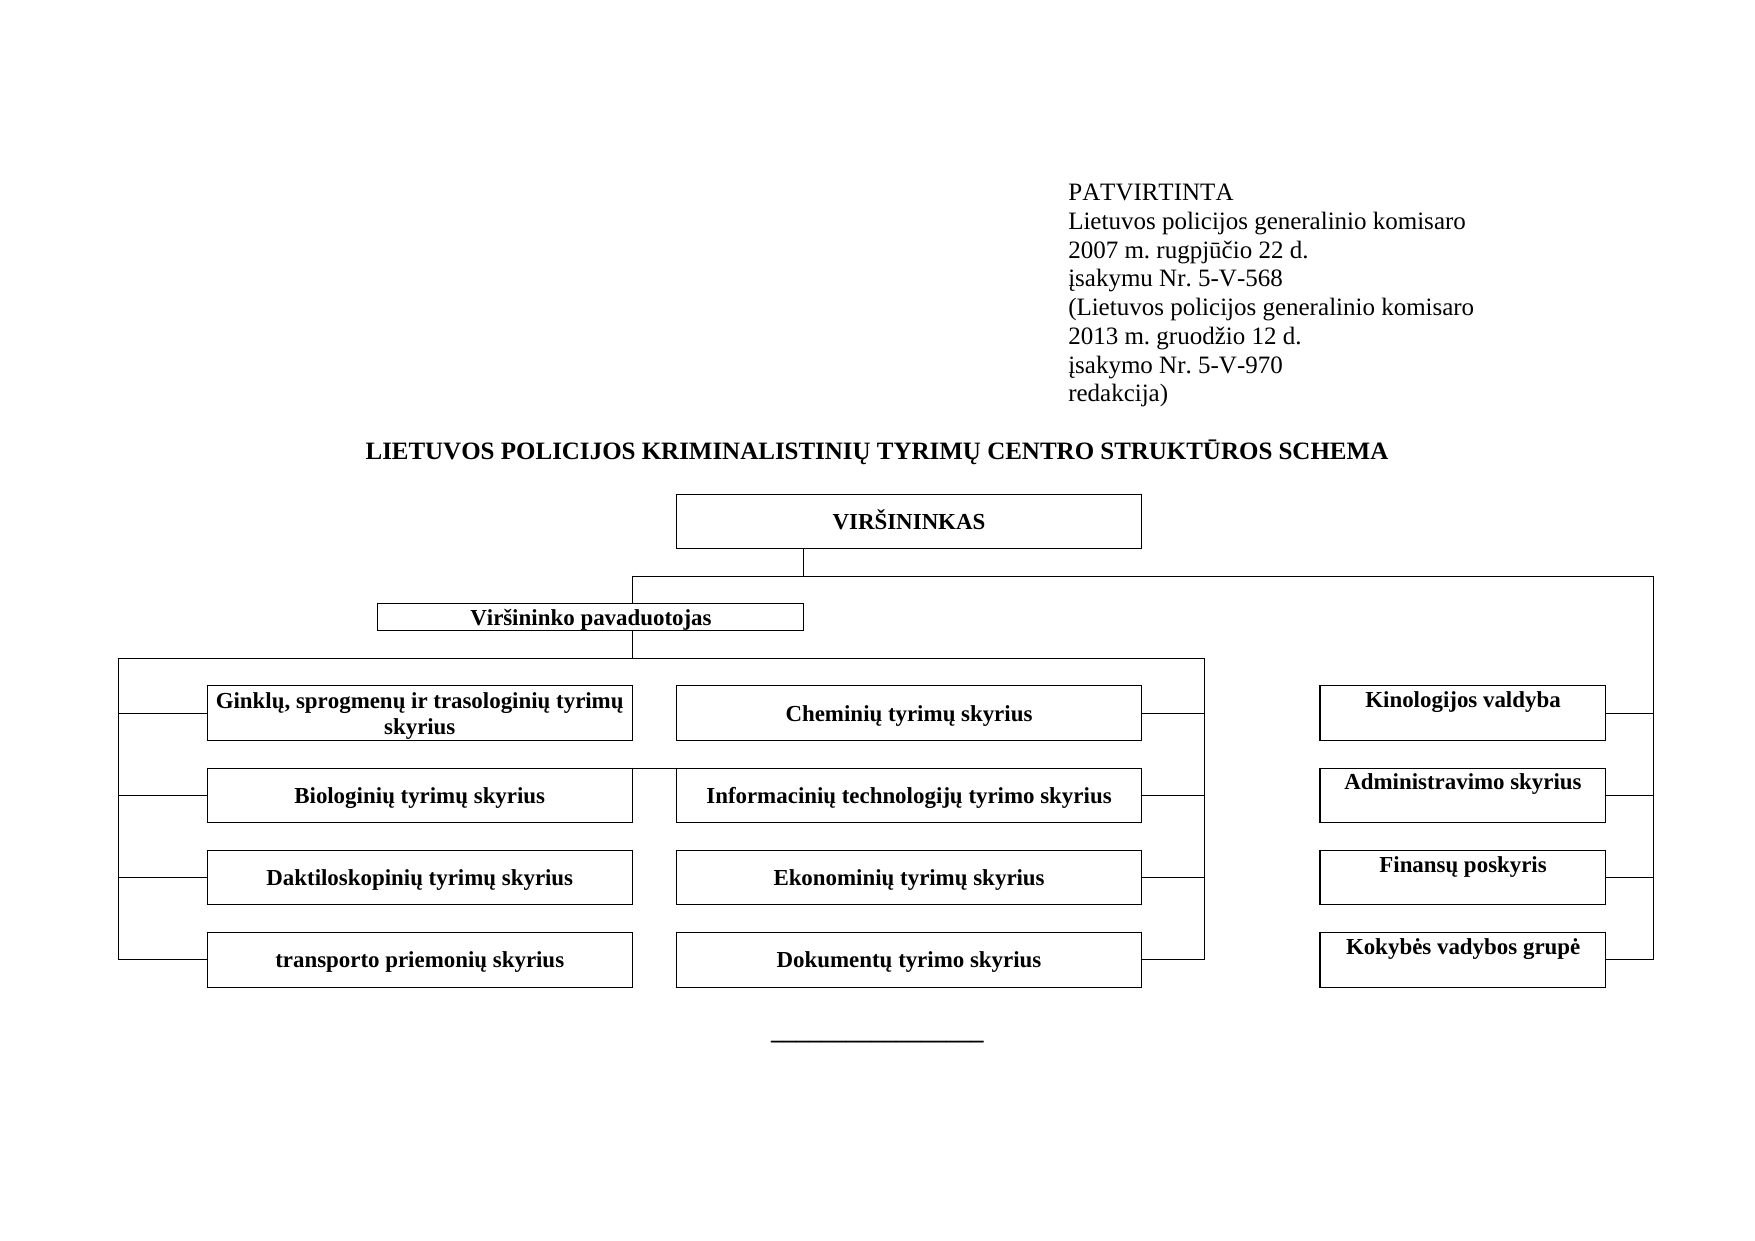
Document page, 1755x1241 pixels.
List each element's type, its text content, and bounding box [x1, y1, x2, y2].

text 2013 m. gruodžio 12 d. [1068, 321, 1636, 350]
table_cell [1141, 659, 1145, 685]
table_cell [800, 631, 804, 658]
table_cell [1205, 740, 1320, 767]
table_cell [1141, 548, 1205, 576]
table_cell [1320, 905, 1324, 932]
table_cell [119, 822, 207, 849]
table_cell [1316, 577, 1320, 603]
table_cell [804, 659, 808, 685]
table_cell [1606, 796, 1610, 822]
table_cell [1320, 741, 1324, 767]
table_cell [804, 549, 808, 576]
table_cell [1602, 741, 1606, 767]
table_cell [1142, 685, 1204, 713]
table_cell [804, 823, 808, 849]
table_cell [1649, 796, 1653, 822]
table_header [1649, 494, 1653, 521]
table_cell [1606, 768, 1610, 795]
table_cell [1205, 658, 1320, 685]
text LIETUVOS POLICIJOS KRIMINALISTINIŲ TYRIMŲ CENTRO STRUKTŪROS SCHEMA [118, 436, 1636, 465]
table_cell [119, 850, 207, 877]
table_cell [1141, 577, 1145, 603]
table_cell [673, 631, 677, 658]
table_cell [1606, 577, 1610, 603]
table_cell [632, 548, 677, 576]
text (Lietuvos policijos generalinio komisaro [1068, 292, 1636, 321]
table_cell [1205, 877, 1319, 904]
table_cell [1649, 960, 1653, 987]
table_cell [1205, 630, 1320, 658]
table_cell [1137, 659, 1141, 685]
table_cell [118, 630, 207, 658]
table_cell [1602, 905, 1606, 932]
table_cell [677, 577, 681, 603]
table_cell [673, 659, 677, 685]
table_cell [1141, 904, 1204, 932]
table_cell [203, 714, 207, 740]
table_cell [673, 577, 677, 603]
table_cell Dokumentų tyrimo skyrius [677, 933, 1141, 987]
table_cell [800, 659, 804, 685]
table_cell [1606, 658, 1653, 685]
table_cell [119, 904, 207, 932]
table_cell [677, 549, 681, 576]
table_cell [1205, 577, 1209, 603]
table_cell Administravimo skyrius [1321, 769, 1605, 822]
table_cell [1606, 548, 1653, 576]
table_cell [207, 548, 378, 576]
table_cell [203, 796, 207, 822]
table_header [378, 494, 676, 548]
table_cell [633, 850, 676, 877]
table_cell [677, 905, 804, 932]
table_cell [378, 659, 382, 685]
table_cell [378, 576, 632, 603]
table_cell [800, 823, 804, 849]
table_cell [1602, 823, 1606, 849]
table_cell transporto priemonių skyrius [208, 933, 632, 987]
table_cell [1142, 850, 1204, 877]
table_cell [800, 577, 804, 603]
text _________________ [118, 1016, 1636, 1045]
table_cell [1320, 548, 1606, 576]
table_cell [378, 631, 382, 658]
table_cell [1205, 959, 1319, 987]
table_cell [1602, 577, 1606, 603]
table_cell [374, 659, 378, 685]
table_cell Daktiloskopinių tyrimų skyrius [208, 851, 632, 904]
table_cell [1606, 521, 1653, 548]
table_header [374, 494, 378, 521]
table_cell [207, 630, 378, 658]
table_cell [1320, 823, 1324, 849]
table_cell [1141, 603, 1205, 630]
table_cell [207, 823, 211, 849]
table_cell [203, 960, 207, 987]
table_cell [677, 631, 681, 658]
table_cell [1606, 740, 1653, 767]
table_cell [804, 630, 1141, 658]
table_cell Kinologijos valdyba [1321, 686, 1605, 740]
table_cell [1649, 714, 1653, 740]
table_cell [1141, 740, 1204, 767]
table_cell Biologinių tyrimų skyrius [208, 769, 632, 822]
table_cell [378, 548, 632, 576]
table_cell [1205, 795, 1319, 822]
table_cell [118, 521, 378, 548]
table_cell [1137, 741, 1141, 767]
table_header [118, 494, 122, 521]
table_cell [203, 659, 207, 685]
table_header [1602, 494, 1606, 521]
text PATVIRTINTA [1068, 177, 1636, 206]
table_cell [1320, 658, 1606, 685]
table_cell [1606, 714, 1610, 740]
table_cell [633, 877, 676, 904]
table_cell [1137, 549, 1141, 576]
text redakcija) [1068, 378, 1636, 407]
table_cell [804, 741, 808, 767]
table_cell [632, 659, 636, 685]
table_cell [1320, 521, 1606, 548]
table_cell [1141, 630, 1205, 658]
table_cell [1205, 768, 1209, 795]
table_cell [804, 905, 808, 932]
table_cell [1606, 960, 1610, 987]
table_cell [118, 548, 207, 576]
table_cell Cheminių tyrimų skyrius [677, 686, 1141, 740]
table_cell Ginklų, sprogmenų ir trasologinių tyrimų skyrius [208, 686, 632, 740]
table_cell [804, 603, 1141, 630]
table_header VIRŠININKAS [677, 495, 1141, 548]
table_cell Informacinių technologijų tyrimo skyrius [677, 769, 1141, 822]
table_cell [1137, 577, 1141, 603]
table_cell [1320, 630, 1606, 658]
table_cell [1205, 713, 1319, 740]
table_cell [1649, 577, 1653, 603]
table_cell [632, 822, 677, 849]
table_cell [1649, 768, 1653, 795]
table_cell [800, 741, 804, 767]
table_header [1606, 494, 1610, 521]
table_cell [118, 576, 207, 603]
table_cell [632, 904, 677, 932]
text Lietuvos policijos generalinio komisaro [1068, 206, 1636, 235]
table_cell [628, 659, 632, 685]
table_cell Finansų poskyris [1321, 851, 1605, 904]
table_cell [677, 823, 681, 849]
table_cell [1320, 577, 1324, 603]
table_cell [118, 603, 207, 630]
text įsakymu Nr. 5-V-568 [1068, 263, 1636, 292]
table_cell [207, 905, 632, 932]
table_cell [1606, 932, 1653, 959]
table_cell [1137, 823, 1141, 849]
table_cell [1205, 548, 1320, 576]
table_cell [1205, 603, 1320, 630]
table_cell [633, 959, 676, 987]
table_cell [1606, 630, 1653, 658]
table_cell [804, 577, 808, 603]
table_cell [207, 603, 377, 630]
table_cell [207, 659, 211, 685]
table_cell [1606, 685, 1653, 713]
table_cell [1141, 822, 1204, 849]
table_cell [119, 740, 207, 767]
table_cell Kokybės vadybos grupė [1321, 933, 1605, 987]
table_cell [1201, 577, 1205, 603]
table_cell [677, 659, 681, 685]
table_cell [1205, 904, 1320, 932]
table_cell [207, 741, 211, 767]
table_cell [203, 768, 207, 795]
text įsakymo Nr. 5-V-970 [1068, 350, 1636, 378]
table_cell Ekonominių tyrimų skyrius [677, 851, 1141, 904]
table_cell [1606, 822, 1653, 849]
table_cell [1649, 878, 1653, 904]
table_cell [1142, 932, 1204, 959]
table_cell [1606, 904, 1653, 932]
table_cell [1205, 850, 1319, 877]
table_header [1142, 494, 1320, 548]
table_cell [1205, 932, 1319, 959]
table_header [1320, 494, 1324, 521]
table_cell [119, 685, 207, 713]
table_cell [1205, 685, 1319, 713]
table_cell [633, 795, 676, 822]
table_cell [1137, 905, 1141, 932]
table_cell [1205, 822, 1320, 849]
table_cell [1201, 960, 1205, 987]
text 2007 m. rugpjūčio 22 d. [1068, 235, 1636, 263]
table_cell [1606, 878, 1610, 904]
table_cell [1606, 603, 1653, 630]
table_cell [1606, 850, 1653, 877]
table_cell [633, 740, 677, 767]
table_cell [633, 713, 676, 740]
table_cell [1320, 603, 1606, 630]
table_cell [119, 932, 207, 959]
table_cell [628, 631, 632, 658]
table_cell [628, 823, 632, 849]
table_cell [677, 741, 681, 767]
table_cell [118, 960, 122, 987]
table_cell [633, 685, 676, 713]
table_cell [633, 932, 676, 959]
table_cell [207, 576, 378, 603]
table_cell [203, 878, 207, 904]
